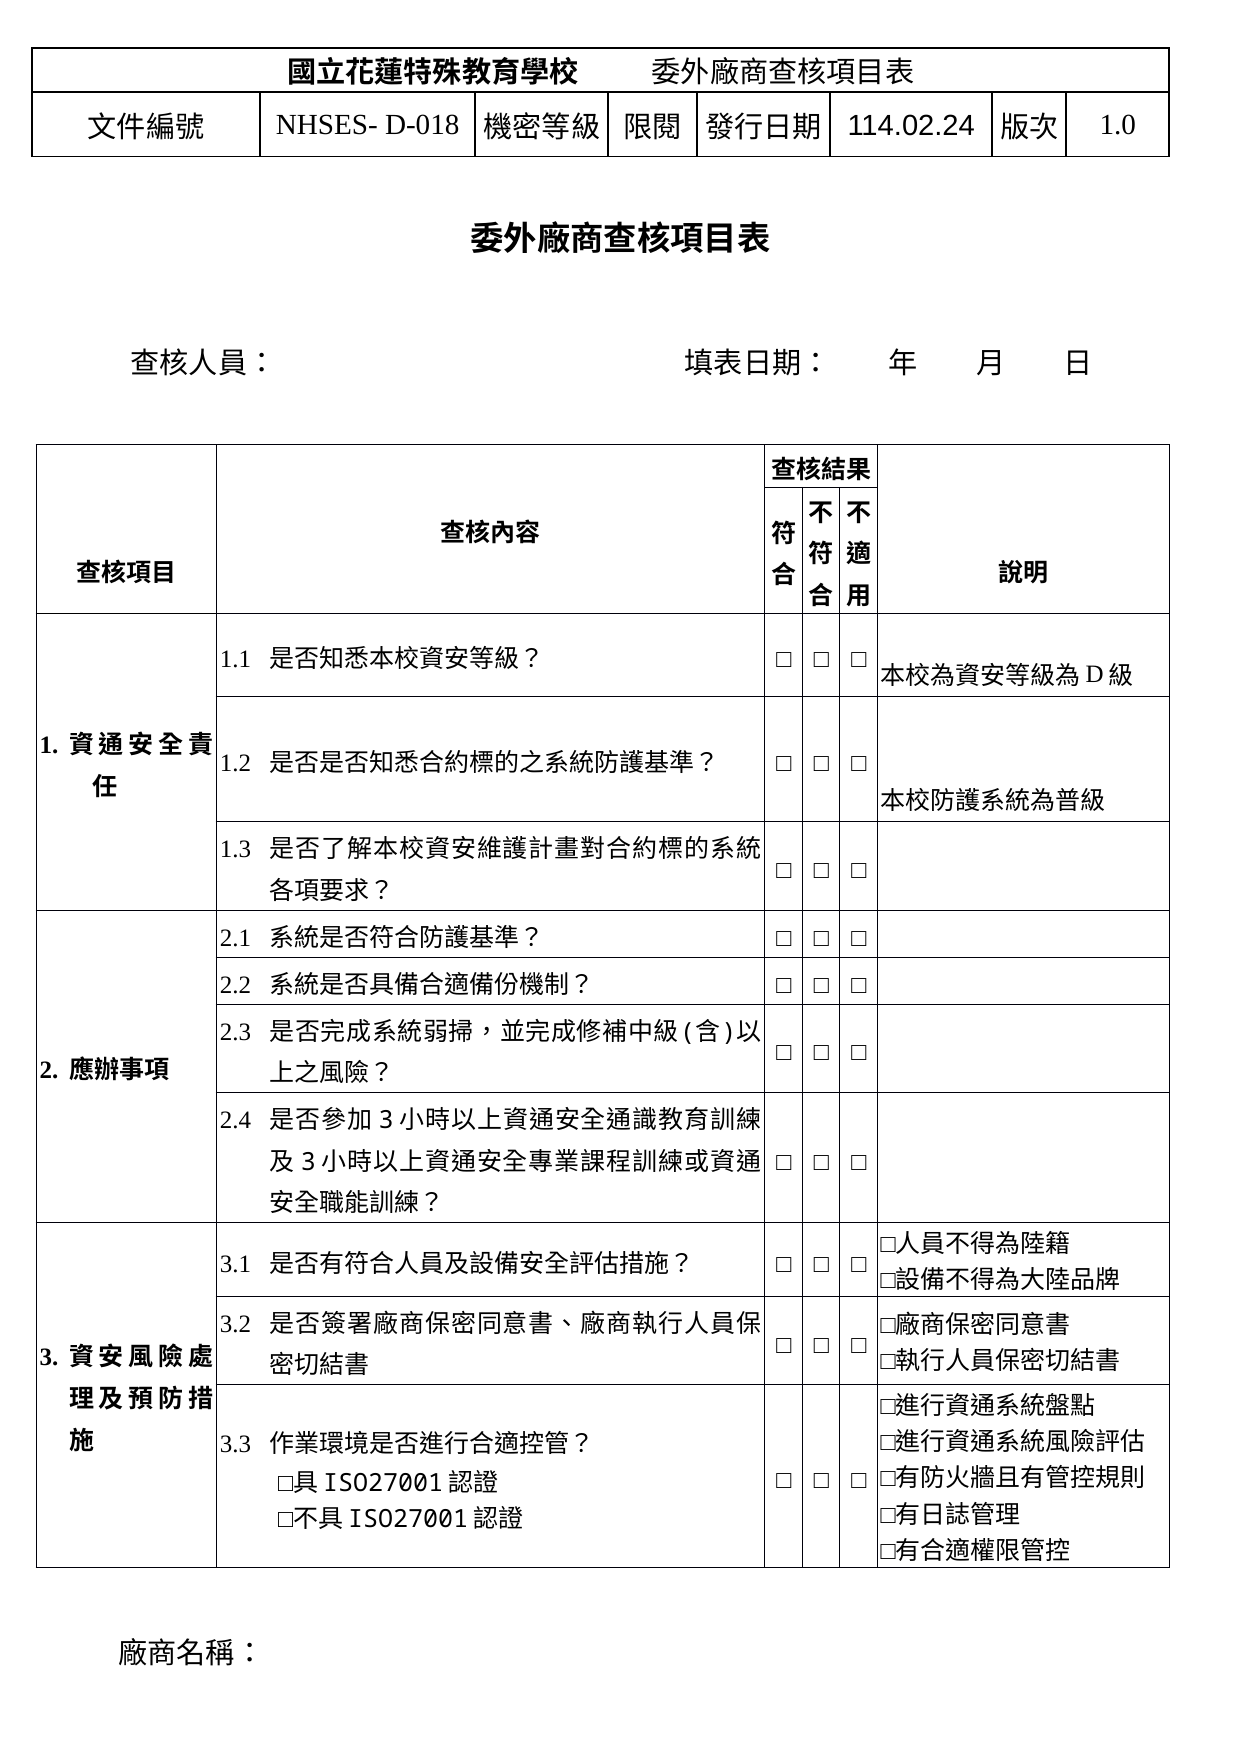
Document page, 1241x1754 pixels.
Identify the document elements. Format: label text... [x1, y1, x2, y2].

table_cell 本校防護系統為普級 [878, 697, 1169, 821]
table_cell □ [803, 1005, 839, 1092]
table_cell 是否知悉本校資安等級？ [217, 614, 764, 696]
text 廠商名稱： [118, 1630, 1108, 1672]
table_cell 系統是否具備合適備份機制？ [217, 958, 764, 1003]
table_cell 作業環境是否進行合適控管？ □具ISO27001認證 □不具ISO27001認證 [217, 1385, 764, 1567]
text 查核人員： 填表日期： 年 月 日 [101, 319, 1122, 382]
table_cell □ [765, 911, 802, 957]
table_cell □ [840, 822, 877, 910]
table_cell 應辦事項 [37, 911, 216, 1222]
table_cell □ [803, 1385, 839, 1567]
table_cell □ [803, 614, 839, 696]
table_cell 不適用 [840, 488, 877, 613]
table_cell [878, 1093, 1169, 1222]
table_cell 是否完成系統弱掃，並完成修補中級(含)以上之風險？ [217, 1005, 764, 1092]
table_cell □ [803, 958, 839, 1003]
table_cell □ [803, 697, 839, 821]
table_header 查核內容 [217, 445, 764, 613]
table_cell □ [803, 911, 839, 957]
table_cell 本校為資安等級為D級 [878, 614, 1169, 696]
table_cell □ [765, 614, 802, 696]
table_cell □ [803, 1093, 839, 1222]
table_cell □ [765, 1005, 802, 1092]
table_cell [878, 1005, 1169, 1092]
table_cell [878, 958, 1169, 1003]
table_cell 是否是否知悉合約標的之系統防護基準？ [217, 697, 764, 821]
table_cell 資安風險處理及預防措施 [37, 1223, 216, 1567]
table_cell □ [765, 1093, 802, 1222]
table_cell □ [803, 822, 839, 910]
table_cell □ [765, 1385, 802, 1567]
table_cell □ [803, 1297, 839, 1384]
table_header 說明 [878, 445, 1169, 613]
table_cell □ [765, 822, 802, 910]
table_cell □ [840, 1223, 877, 1296]
table_cell 系統是否符合防護基準？ [217, 911, 764, 957]
table_cell 是否有符合人員及設備安全評估措施？ [217, 1223, 764, 1296]
table_cell 符合 [765, 488, 802, 613]
table_cell □ [765, 1297, 802, 1384]
table_cell [878, 822, 1169, 910]
table_cell □ [840, 614, 877, 696]
table_cell □進行資通系統盤點 □進行資通系統風險評估 □有防火牆且有管控規則 □有日誌管理 □有合適權限管控 [878, 1385, 1169, 1567]
table_cell □ [840, 1005, 877, 1092]
table_cell 是否參加3小時以上資通安全通識教育訓練及3小時以上資通安全專業課程訓練或資通安全職能訓練？ [217, 1093, 764, 1222]
table_cell □ [840, 1297, 877, 1384]
table_cell 資通安全責任 [37, 614, 216, 910]
table_cell □ [840, 911, 877, 957]
table_cell □ [765, 697, 802, 821]
table_cell □人員不得為陸籍 □設備不得為大陸品牌 [878, 1223, 1169, 1296]
text 委外廠商查核項目表 [118, 194, 1122, 257]
table_cell □ [840, 1385, 877, 1567]
table_cell □廠商保密同意書 □執行人員保密切結書 [878, 1297, 1169, 1384]
table_cell □ [765, 1223, 802, 1296]
table_cell □ [803, 1223, 839, 1296]
table_cell □ [840, 958, 877, 1003]
table_cell 是否簽署廠商保密同意書、廠商執行人員保密切結書 [217, 1297, 764, 1384]
table_cell □ [840, 1093, 877, 1222]
table_cell 不符合 [803, 488, 839, 613]
table_cell □ [840, 697, 877, 821]
table_header 查核結果 [765, 445, 877, 487]
table_header 查核項目 [37, 445, 216, 613]
table_cell [878, 911, 1169, 957]
table_cell 是否了解本校資安維護計畫對合約標的系統各項要求？ [217, 822, 764, 910]
table_cell □ [765, 958, 802, 1003]
